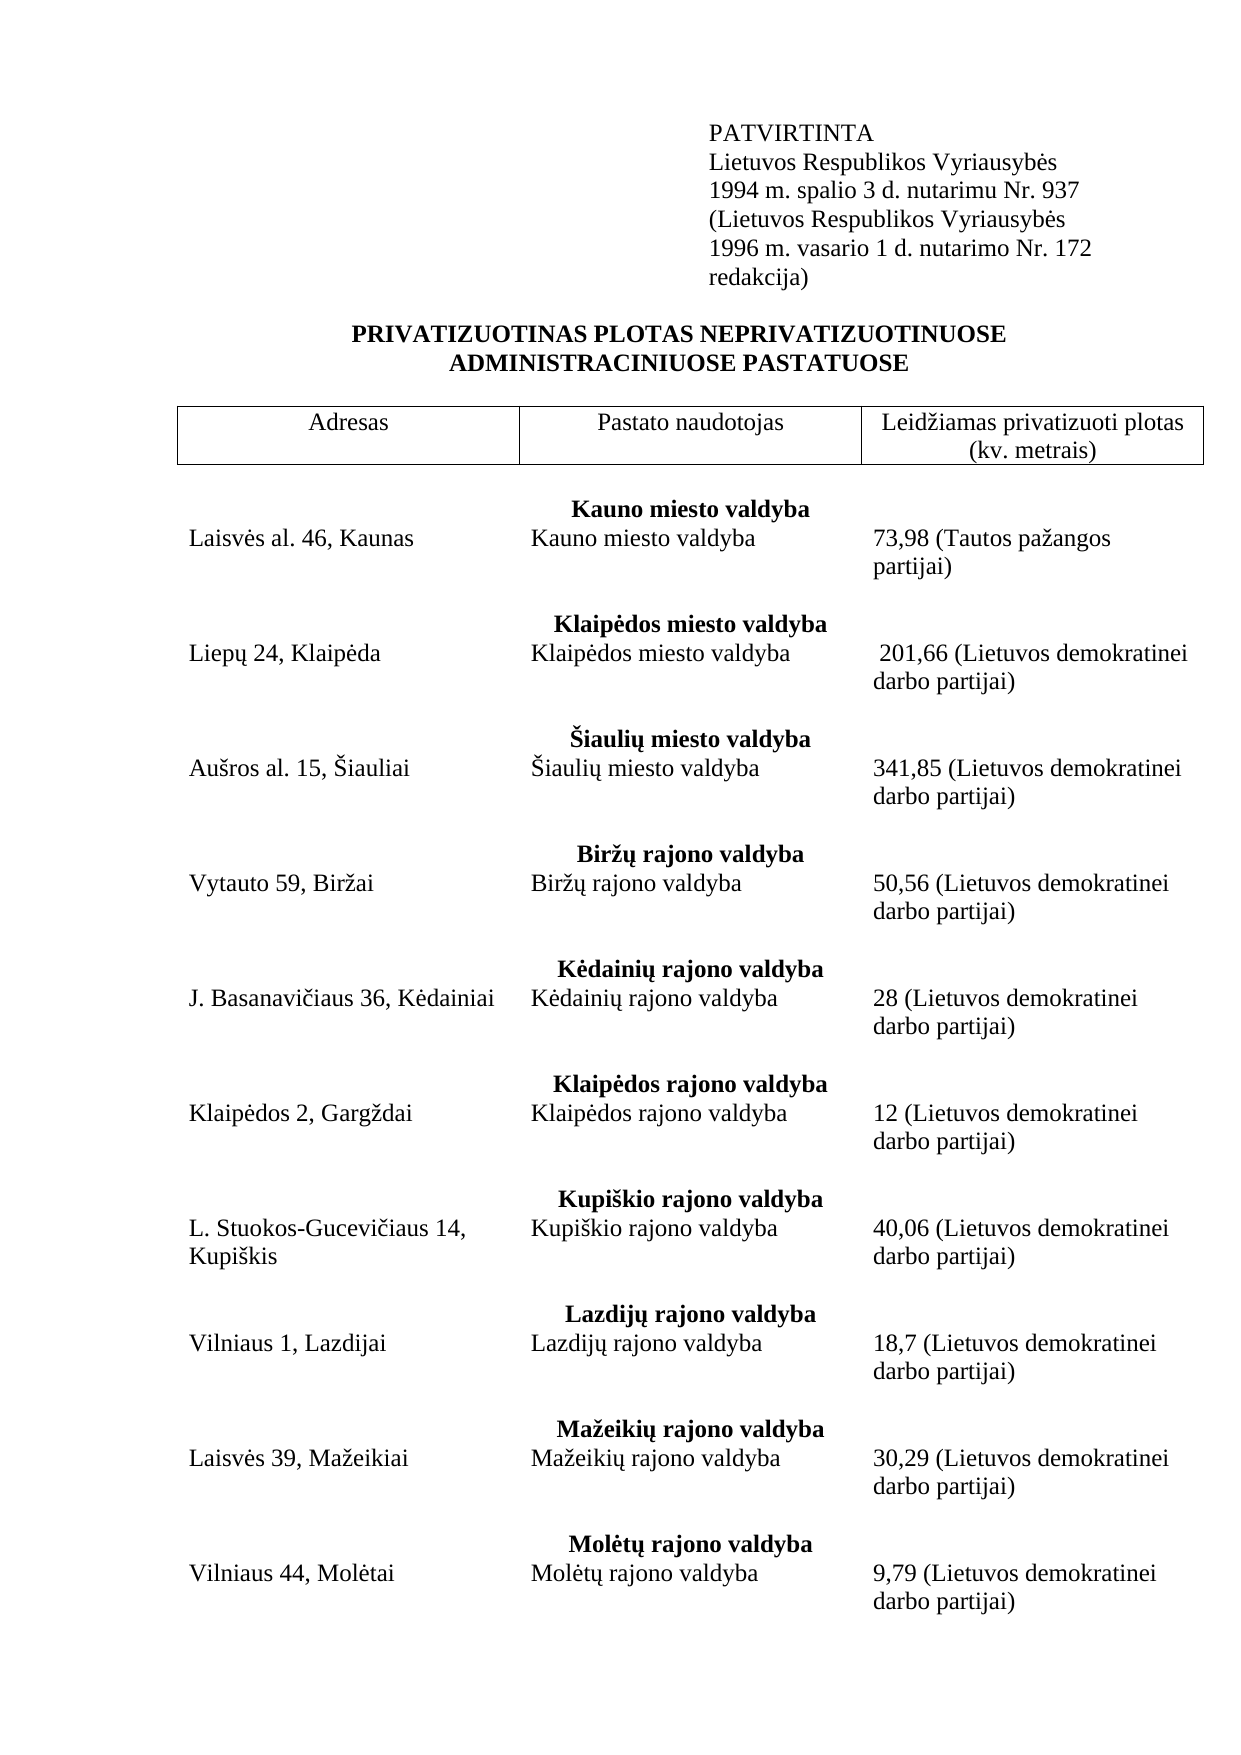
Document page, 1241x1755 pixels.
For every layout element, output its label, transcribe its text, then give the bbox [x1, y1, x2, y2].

table_cell [862, 925, 1204, 954]
table_cell [177, 695, 519, 724]
table_cell Kupiškio rajono valdyba [177, 1184, 1204, 1213]
table_cell Aušros al. 15, Šiauliai [177, 753, 519, 810]
table_cell [862, 1270, 1204, 1299]
table_cell Kėdainių rajono valdyba [177, 954, 1204, 983]
table_cell Kauno miesto valdyba [519, 523, 862, 580]
table_cell Klaipėdos miesto valdyba [177, 609, 1204, 638]
table_cell [862, 695, 1204, 724]
table_cell [519, 1040, 862, 1069]
table_cell Mažeikių rajono valdyba [519, 1443, 862, 1500]
table_cell Laisvės 39, Mažeikiai [177, 1443, 519, 1500]
table_cell 28 (Lietuvos demokratinei darbo partijai) [862, 983, 1204, 1040]
table_cell [862, 580, 1204, 609]
table_cell J. Basanavičiaus 36, Kėdainiai [177, 983, 519, 1040]
table_cell Kėdainių rajono valdyba [519, 983, 862, 1040]
table_cell Liepų 24, Klaipėda [177, 638, 519, 695]
table_cell [177, 1270, 519, 1299]
table_cell Vytauto 59, Biržai [177, 868, 519, 925]
text redakcija) [177, 262, 1181, 291]
table_cell L. Stuokos-Gucevičiaus 14, Kupiškis [177, 1213, 519, 1270]
table_cell [862, 1500, 1204, 1529]
table_cell Vilniaus 44, Molėtai [177, 1558, 519, 1615]
table_cell Molėtų rajono valdyba [519, 1558, 862, 1615]
table_cell 73,98 (Tautos pažangos partijai) [862, 523, 1204, 580]
table_cell [862, 465, 1204, 494]
table_cell [519, 925, 862, 954]
table_cell Biržų rajono valdyba [519, 868, 862, 925]
text 1996 m. vasario 1 d. nutarimo Nr. 172 [177, 233, 1181, 262]
table_cell Klaipėdos 2, Gargždai [177, 1098, 519, 1155]
table_cell Vilniaus 1, Lazdijai [177, 1328, 519, 1385]
table_cell [862, 1040, 1204, 1069]
table_cell Šiaulių miesto valdyba [177, 724, 1204, 753]
table_cell [519, 465, 862, 494]
table_cell Biržų rajono valdyba [177, 839, 1204, 868]
table_cell Klaipėdos rajono valdyba [519, 1098, 862, 1155]
table_cell [177, 1500, 519, 1529]
table_cell 201,66 (Lietuvos demokratinei darbo partijai) [862, 638, 1204, 695]
table_cell 9,79 (Lietuvos demokratinei darbo partijai) [862, 1558, 1204, 1615]
table_header Adresas [178, 407, 519, 464]
table_cell [177, 465, 519, 494]
table_cell Molėtų rajono valdyba [177, 1529, 1204, 1558]
text PATVIRTINTA [709, 118, 1181, 147]
text administraciniuose pastatuose [177, 348, 1181, 377]
table_cell [519, 810, 862, 839]
table_cell [862, 1385, 1204, 1414]
table_header Pastato naudotojas [520, 407, 861, 464]
table_cell [177, 1385, 519, 1414]
table_cell [519, 580, 862, 609]
table_cell [177, 1155, 519, 1184]
table_cell [862, 810, 1204, 839]
table_cell [862, 1155, 1204, 1184]
table_cell 341,85 (Lietuvos demokratinei darbo partijai) [862, 753, 1204, 810]
table_cell 50,56 (Lietuvos demokratinei darbo partijai) [862, 868, 1204, 925]
table_cell [519, 1270, 862, 1299]
table_cell [177, 925, 519, 954]
table_cell Lazdijų rajono valdyba [177, 1299, 1204, 1328]
table_cell 12 (Lietuvos demokratinei darbo partijai) [862, 1098, 1204, 1155]
text 1994 m. spalio 3 d. nutarimu Nr. 937 [177, 176, 1181, 204]
table_cell Kupiškio rajono valdyba [519, 1213, 862, 1270]
text Privatizuotinas plotas neprivatizuotinuose [177, 319, 1181, 348]
table_cell [519, 1155, 862, 1184]
table_cell [177, 580, 519, 609]
table_cell Kauno miesto valdyba [177, 494, 1204, 523]
table_cell [519, 695, 862, 724]
table_cell [177, 1040, 519, 1069]
table_cell [177, 810, 519, 839]
table_cell Lazdijų rajono valdyba [519, 1328, 862, 1385]
table_cell Laisvės al. 46, Kaunas [177, 523, 519, 580]
table_cell Klaipėdos miesto valdyba [519, 638, 862, 695]
table_cell Šiaulių miesto valdyba [519, 753, 862, 810]
text (Lietuvos Respublikos Vyriausybės [177, 204, 1181, 233]
table_cell [519, 1385, 862, 1414]
table_cell Klaipėdos rajono valdyba [177, 1069, 1204, 1098]
table_cell 18,7 (Lietuvos demokratinei darbo partijai) [862, 1328, 1204, 1385]
table_cell 40,06 (Lietuvos demokratinei darbo partijai) [862, 1213, 1204, 1270]
table_cell 30,29 (Lietuvos demokratinei darbo partijai) [862, 1443, 1204, 1500]
text Lietuvos Respublikos Vyriausybės [177, 147, 1181, 176]
table_header Leidžiamas privatizuoti plotas (kv. metrais) [862, 407, 1203, 464]
table_cell Mažeikių rajono valdyba [177, 1414, 1204, 1443]
table_cell [519, 1500, 862, 1529]
